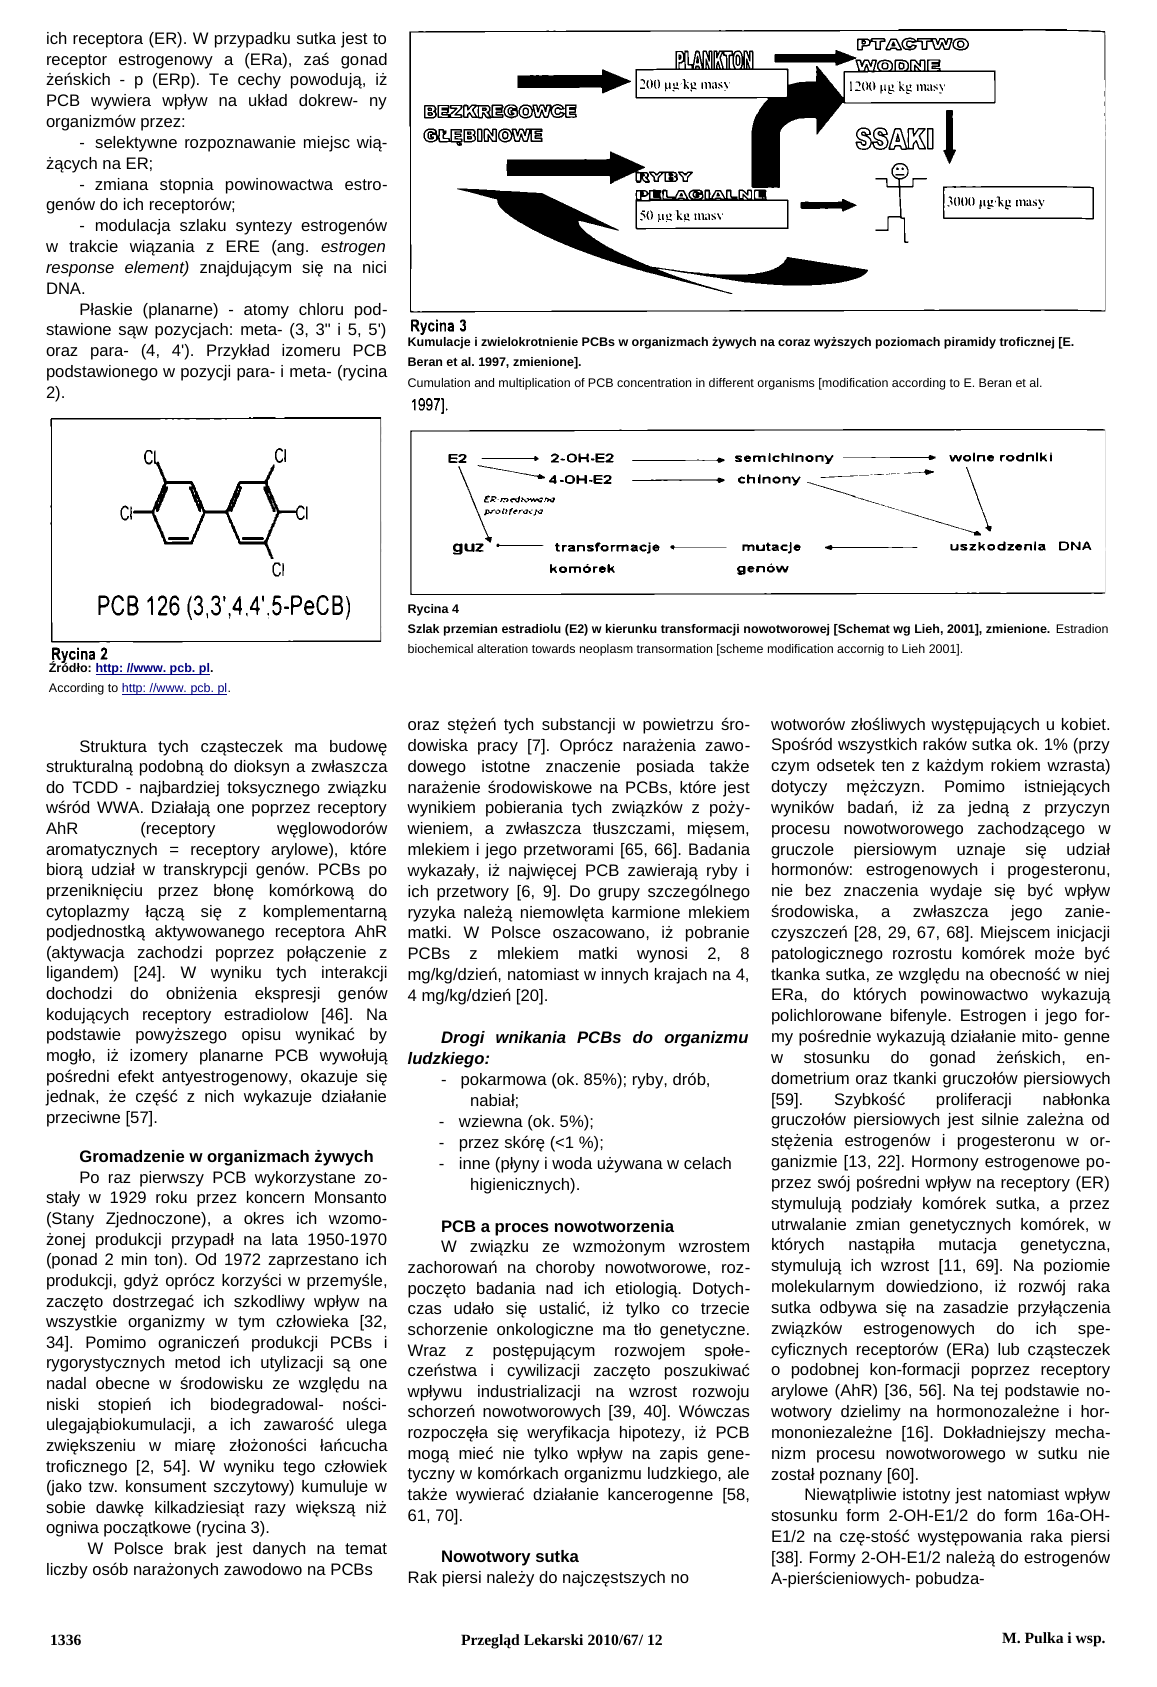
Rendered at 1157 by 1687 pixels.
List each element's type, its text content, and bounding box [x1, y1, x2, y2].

list wziewna (ok. 5%); [407, 1112, 750, 1131]
list inne (płyny i woda używana w celach [407, 1154, 750, 1173]
text wotworów złośliwych występujących u ko­biet. Spośród wszystkich raków sutka ok. 1% (przy czym odsetek ten z każdym ro­kiem wzrasta) dotyczy mężczyzn. Pomimo istniejących wyników badań, iż za jedną z przyczyn procesu nowotworowego zacho­dzącego w gruczole piersiowym uznaje się udział hormonów: estrogenowych i proge­steronu, nie bez znaczenia wydaje się być wpływ środowiska, a zwłaszcza jego zanie­czyszczeń [28, 29, 67, 68]. Miejscem inicjacji patologicznego rozrostu komórek może być tkanka sutka, ze względu na obecność w niej ERa, do których powinowactwo wyka­zują polichlorowane bifenyle. Estrogen i jego for-my pośrednie wykazują działanie mito- genne w stosunku do gonad żeńskich, en- dometrium oraz tkanki gruczołów piersio­wych [59]. Szybkość proliferacji nabłonka gruczołów piersiowych jest silnie zależna od stężenia estrogenów i progesteronu w or­ganizmie [13, 22]. Hormony estrogenowe po­przez swój pośredni wpływ na receptory (ER) stymulują podziały komórek sutka, a przez utrwalanie zmian genetycznych komó­rek, w których nastąpiła mutacja genetycz­na, stymulują ich wzrost [11, 69]. Na pozio­mie molekularnym dowiedziono, iż rozwój raka sutka odbywa się na zasadzie przyłą­czenia związków estrogenowych do ich spe­cyficznych receptorów (ERa) lub cząsteczek o podobnej kon-formacji poprzez receptory arylowe (AhR) [36, 56]. Na tej podstawie no­wotwory dzielimy na hormonozależne i hor- mononiezależne [16]. Dokładniejszy mecha­nizm procesu nowotworowego w sutku nie został poznany [60]. [771, 714, 1110, 1483]
text Po raz pierwszy PCB wykorzystane zo­stały w 1929 roku przez koncern Monsanto (Stany Zjednoczone), a okres ich wzomo- żonej produkcji przypadł na lata 1950-1970 (ponad 2 min ton). Od 1972 zaprzestano ich produkcji, gdyż oprócz korzyści w prze­myśle, zaczęto dostrzegać ich szkodliwy wpływ na wszystkie organizmy w tym czło­wieka [32, 34]. Pomimo ograniczeń produk­cji PCBs i rygorystycznych metod ich utyli­zacji są one nadal obecne w środowisku ze względu na niski stopień ich biodegradowal- ności- ulegająbiokumulacji, a ich zawarość ulega zwiększeniu w miarę złożoności łań­cucha troficznego [2, 54]. W wyniku tego człowiek (jako tzw. konsument szczytowy) kumuluje w sobie dawkę kilkadziesiąt razy większą niż ogniwa początkowe (rycina 3). [46, 1168, 387, 1537]
text M. Pulka i wsp. [997, 1629, 1109, 1647]
text Niewątpliwie istotny jest natomiast wpływ stosunku form 2-OH-E1/2 do form 16a-OH-E1/2 na czę-stość występowania raka piersi [38]. Formy 2-OH-E1/2 należą do estrogenów A-pierścieniowych- pobudza- [771, 1485, 1110, 1588]
text Struktura tych cząsteczek ma budowę strukturalną podobną do dioksyn a zwłasz­cza do TCDD - najbardziej toksycznego związku wśród WWA. Działają one poprzez receptory AhR (receptory węglowodorów aromatycznych = receptory arylowe), które biorą udział w transkrypcji genów. PCBs po przeniknięciu przez błonę komórkową do cytoplazmy łączą się z komplementarną podjednostką aktywowanego receptora AhR (aktywacja zachodzi poprzez połącze­nie z ligandem) [24]. W wyniku tych inte­rakcji dochodzi do obniżenia ekspresji ge­nów kodujących receptory estradiolow [46]. Na podstawie powyższego opisu wynikać by mogło, iż izomery planarne PCB wywo­łują pośredni efekt antyestrogenowy, oka­zuje się jednak, że część z nich wykazuje działanie przeciwne [57]. [46, 736, 387, 1127]
text W Polsce brak jest danych na temat liczby osób narażonych zawodowo na PCBs [46, 1539, 387, 1579]
subtitle Nowotwory sutka [407, 1547, 750, 1566]
picture [410, 398, 1106, 595]
picture [409, 29, 1106, 334]
subtitle Gromadzenie w organizmach żywych [46, 1147, 387, 1166]
text W związku ze wzmożonym wzrostem zachorowań na choroby nowotworowe, roz­poczęto badania nad ich etiologią. Dotych­czas udało się ustalić, iż tylko co trzecie schorzenie onkologiczne ma tło genetycz­ne. Wraz z postępującym rozwojem społe­czeństwa i cywilizacji zaczęto poszukiwać wpływu industrializacji na wzrost rozwoju schorzeń nowotworowych [39, 40]. Wówczas rozpoczęła się weryfikacja hipotezy, iż PCB mogą mieć nie tylko wpływ na zapis gene­tyczny w komórkach organizmu ludzkiego, ale także wywierać działanie kancerogen­ne [58, 61, 70]. [407, 1237, 750, 1524]
text Przegląd Lekarski 2010/67/ 12 [461, 1630, 701, 1648]
list przez skórę (<1 %); [407, 1133, 750, 1152]
list zmiana stopnia powinowactwa estro­genów do ich receptorów; [46, 174, 387, 214]
text Rak piersi należy do najczęstszych no­ [407, 1568, 750, 1587]
text Źródło: http: //www. pcb. pl. According to http: //www. pcb. pl. [49, 661, 387, 695]
text Szlak przemian estradiolu (E2) w kierunku transformacji nowotworowej [Schemat wg Lieh, 2001], zmienione. Estradion biochemical alteration towards neoplasm transormation [scheme modification accornig to Lieh 2001]. [407, 622, 1108, 656]
text Drogi wnikania PCBs do organizmu ludzkiego: [407, 1027, 750, 1068]
list pokarmowa (ok. 85%); ryby, drób, [407, 1069, 750, 1089]
subtitle PCB a proces nowotworzenia [407, 1217, 750, 1236]
text Kumulacje i zwielokrotnienie PCBs w organizmach żywych na coraz wyższych poziomach piramidy troficznej [E. Beran et al. 1997, zmienione]. [407, 334, 1108, 369]
text oraz stężeń tych substancji w powietrzu śro­dowiska pracy [7]. Oprócz narażenia zawo­dowego istotne znaczenie posiada także narażenie środowiskowe na PCBs, które jest wynikiem pobierania tych związków z poży­wieniem, a zwłaszcza tłuszczami, mięsem, mlekiem i jego przetworami [65, 66]. Bada­nia wykazały, iż najwięcej PCB zawierają ryby i ich przetwory [6, 9]. Do grupy szcze­gólnego ryzyka należą niemowlęta karmio­ne mlekiem matki. W Polsce oszacowano, iż pobranie PCBs z mlekiem matki wynosi 2, 8 mg/kg/dzień, natomiast w innych krajach na 4, 4 mg/kg/dzień [20]. [407, 715, 750, 1005]
text higienicznych). [407, 1175, 750, 1194]
text Rycina 4 [407, 602, 1108, 616]
list modulacja szlaku syntezy estrogenów w trakcie wiązania z ERE (ang. estrogen response element) znajdującym się na nici DNA. [46, 216, 387, 298]
text nabiał; [407, 1091, 750, 1110]
text 1336 [50, 1631, 88, 1649]
text Cumulation and multiplication of PCB concentration in different organisms [modification according to E. Beran et al. [407, 375, 1108, 390]
text ich receptora (ER). W przypadku sutka jest to receptor estrogenowy a (ERa), zaś go­nad żeńskich - p (ERp). Te cechy powodu­ją, iż PCB wywiera wpływ na układ dokrew- ny organizmów przez: [46, 28, 387, 131]
picture [50, 417, 382, 661]
text Płaskie (planarne) - atomy chloru pod­stawione sąw pozycjach: meta- (3, 3" i 5, 5') oraz para- (4, 4'). Przykład izomeru PCB podstawionego w pozycji para- i meta- (ry­cina 2). [46, 299, 387, 402]
list selektywne rozpoznawanie miejsc wią- żących na ER; [46, 133, 387, 173]
